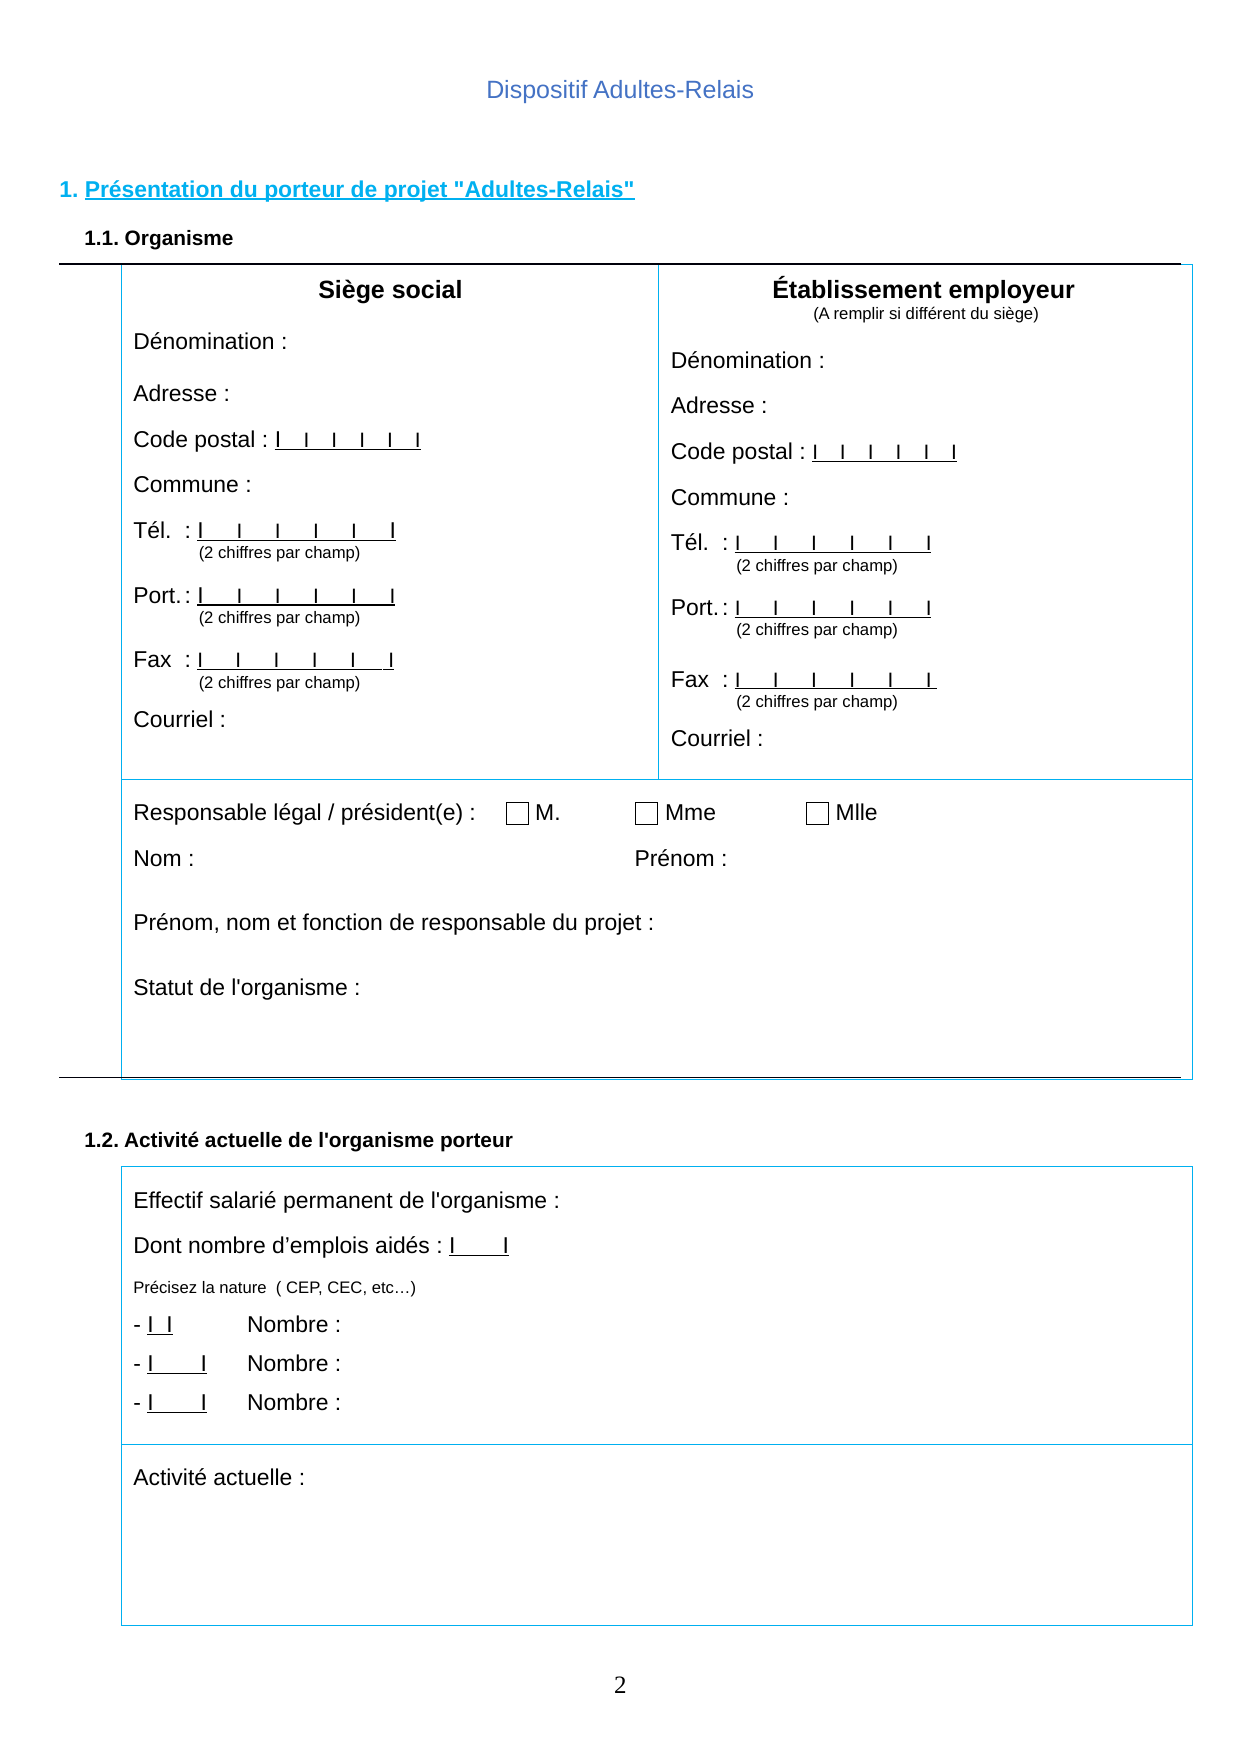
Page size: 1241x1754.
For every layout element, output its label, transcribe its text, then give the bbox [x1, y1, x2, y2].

table_header Établissement employeur (A remplir si différent du siège) Dénomination : Adresse : Code postal : I I I I I I Commune : Tél. : I I I I I I (2 chiffres par champ) Port. : I I I I I I (2 chiffres par champ) Fax : I I I I I I (2 chiffres par champ) Courriel : [659, 265, 1192, 779]
table_header Siège social Dénomination : Adresse : Code postal : I I I I I I Commune : Tél. : I I I I I I (2 chiffres par champ) Port. : I I I I I I (2 chiffres par champ) Fax : I I I I I I (2 chiffres par champ) Courriel : [122, 265, 658, 779]
text 1.1. Organisme [84, 226, 1181, 250]
table_cell Activité actuelle : [122, 1445, 1192, 1625]
table_header Effectif salarié permanent de l'organisme : Dont nombre d’emplois aidés : I I Précisez la nature ( CEP, CEC, etc…) - I I Nombre : - I I Nombre : - I I Nombre : [122, 1167, 1192, 1444]
subtitle Dispositif Adultes-Relais [59, 75, 1181, 104]
text 1. Présentation du porteur de projet "Adultes-Relais" [59, 176, 1181, 202]
text 1.2. Activité actuelle de l'organisme porteur [84, 1128, 1181, 1152]
table_cell Responsable légal / président(e) : M. Mme Mlle Nom : Prénom : Prénom, nom et fonction de responsable du projet : Statut de l'organisme : [122, 780, 1192, 1079]
